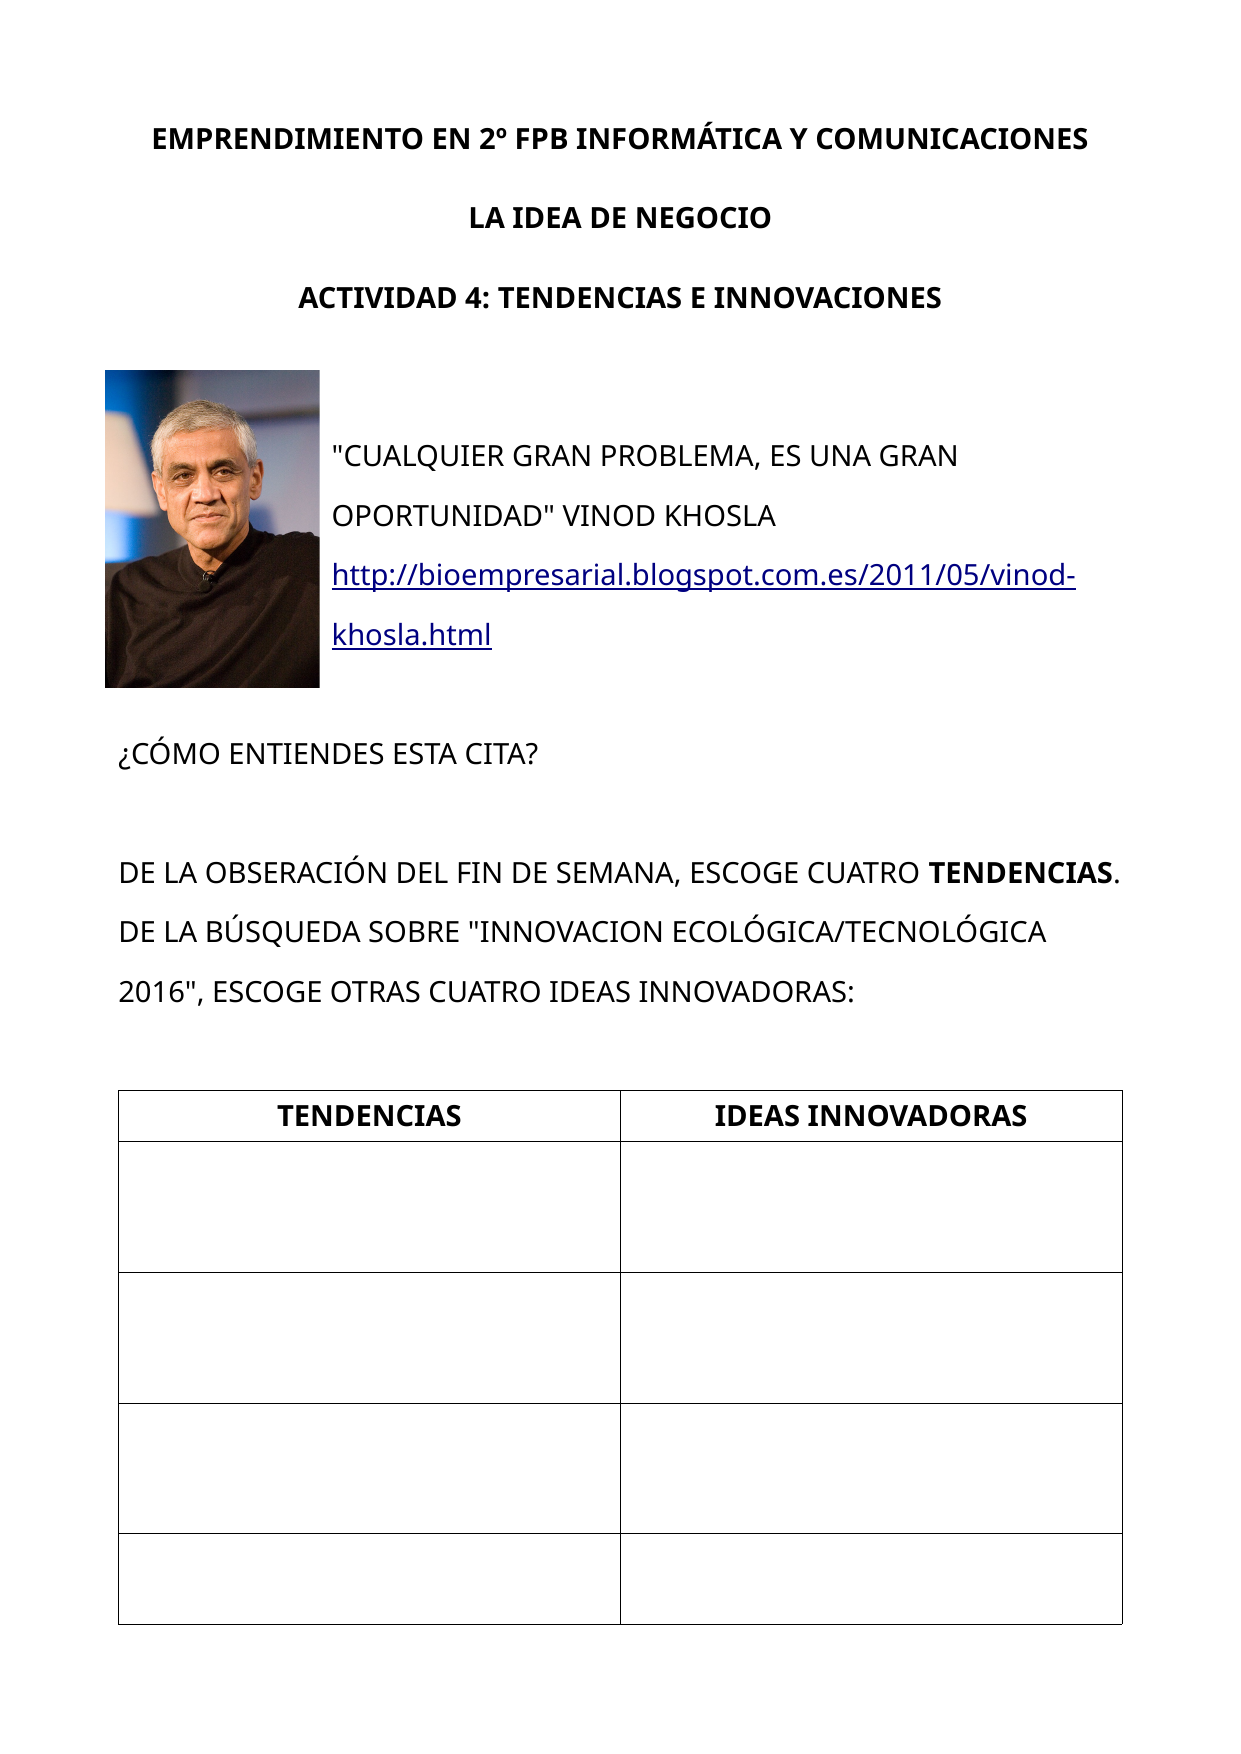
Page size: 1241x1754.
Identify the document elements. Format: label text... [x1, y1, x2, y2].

table_cell [119, 1404, 620, 1533]
text DE LA BÚSQUEDA SOBRE "INNOVACION ECOLÓGICA/TECNOLÓGICA 2016", ESCOGE OTRAS CUATRO IDEAS INNOVADORAS: [118, 911, 1122, 1011]
table_cell [621, 1273, 1122, 1402]
table_cell [621, 1142, 1122, 1272]
text ACTIVIDAD 4: TENDENCIAS E INNOVACIONES [118, 277, 1122, 317]
table_cell [621, 1534, 1122, 1624]
table_header IDEAS INNOVADORAS [621, 1091, 1122, 1141]
table_cell [119, 1534, 620, 1624]
table_cell [621, 1404, 1122, 1533]
text ¿CÓMO ENTIENDES ESTA CITA? [118, 733, 1122, 773]
text http://bioempresarial.blogspot.com.es/2011/05/vinod-khosla.html [320, 554, 1122, 654]
text DE LA OBSERACIÓN DEL FIN DE SEMANA, ESCOGE CUATRO TENDENCIAS. [118, 852, 1122, 892]
picture [105, 370, 320, 688]
table_cell [119, 1142, 620, 1272]
text "CUALQUIER GRAN PROBLEMA, ES UNA GRAN OPORTUNIDAD" VINOD KHOSLA [320, 436, 1122, 535]
table_header TENDENCIAS [119, 1091, 620, 1141]
text EMPRENDIMIENTO EN 2º FPB INFORMÁTICA Y COMUNICACIONES [118, 118, 1122, 158]
table_cell [119, 1273, 620, 1402]
text LA IDEA DE NEGOCIO [118, 197, 1122, 237]
